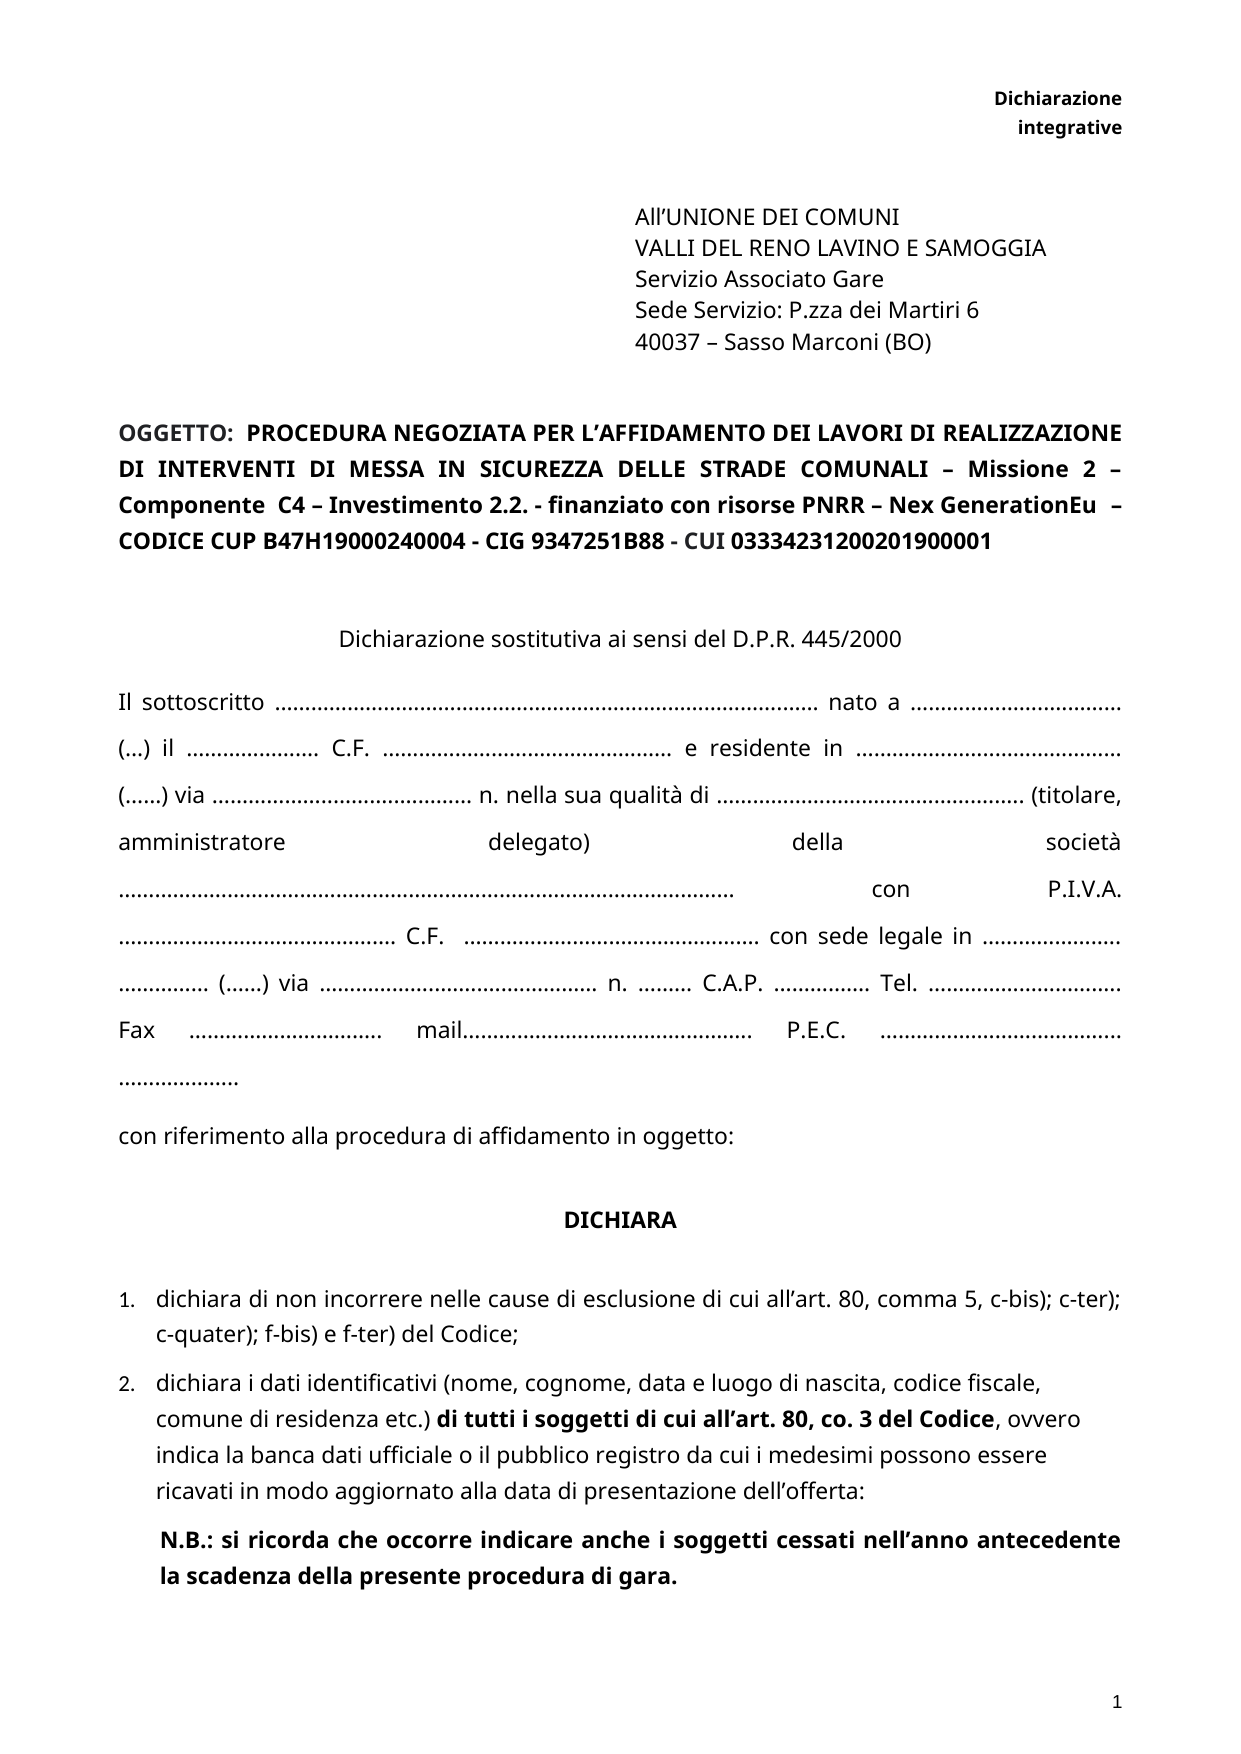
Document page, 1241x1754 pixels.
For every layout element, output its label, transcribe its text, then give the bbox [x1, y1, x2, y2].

text 40037 – Sasso Marconi (BO) [634, 326, 1122, 357]
text OGGETTO: PROCEDURA NEGOZIATA PER L’AFFIDAMENTO DEI LAVORI DI REALIZZAZIONE DI INTERVENTI DI MESSA IN SICUREZZA DELLE STRADE COMUNALI – Missione 2 – Componente C4 – Investimento 2.2. - finanziato con risorse PNRR – Nex GenerationEu – CODICE CUP B47H19000240004 - CIG 9347251B88 - CUI 03334231200201900001 [118, 417, 1122, 556]
list dichiara i dati identificativi (nome, cognome, data e luogo di nascita, codice fiscale, comune di residenza etc.) di tutti i soggetti di cui all’art. 80, co. 3 del Codice, ovvero indica la banca dati ufficiale o il pubblico registro da cui i medesimi possono essere ricavati in modo aggiornato alla data di presentazione dell’offerta: [118, 1367, 1122, 1506]
text Il sottoscritto ……………………………………………………..………………….…… nato a …………………..………… (…) il …………………. C.F. ………………………………………… e residente in …………………..………………… (……) via ………………..………..………… n. nella sua qualità di ……………………………………….….. (titolare, amministratore delegato) della società ………………………………………………………………………………………… con P.I.V.A. ………………………………………. C.F. …………………………………………. con sede legale in …………………..…………… (……) via ………………..………..…………… n. ……… C.A.P. ………….… Tel. ………………………….. Fax ………………………….. mail……………………………….….……. P.E.C. …………….…………………...……………….. [118, 685, 1122, 1092]
text VALLI DEL RENO LAVINO E SAMOGGIA [634, 232, 1122, 263]
list dichiara di non incorrere nelle cause di esclusione di cui all’art. 80, comma 5, c-bis); c-ter); c-quater); f-bis) e f-ter) del Codice; [118, 1282, 1122, 1350]
text con riferimento alla procedura di affidamento in oggetto: [118, 1120, 1122, 1151]
text Servizio Associato Gare [634, 263, 1122, 294]
text N.B.: si ricorda che occorre indicare anche i soggetti cessati nell’anno antecedente la scadenza della presente procedura di gara. [159, 1524, 1122, 1591]
text DICHIARA [118, 1204, 1122, 1235]
text All’UNIONE DEI COMUNI [634, 201, 1122, 232]
text Dichiarazione sostitutiva ai sensi del D.P.R. 445/2000 [118, 623, 1122, 654]
text Sede Servizio: P.zza dei Martiri 6 [634, 294, 1122, 326]
